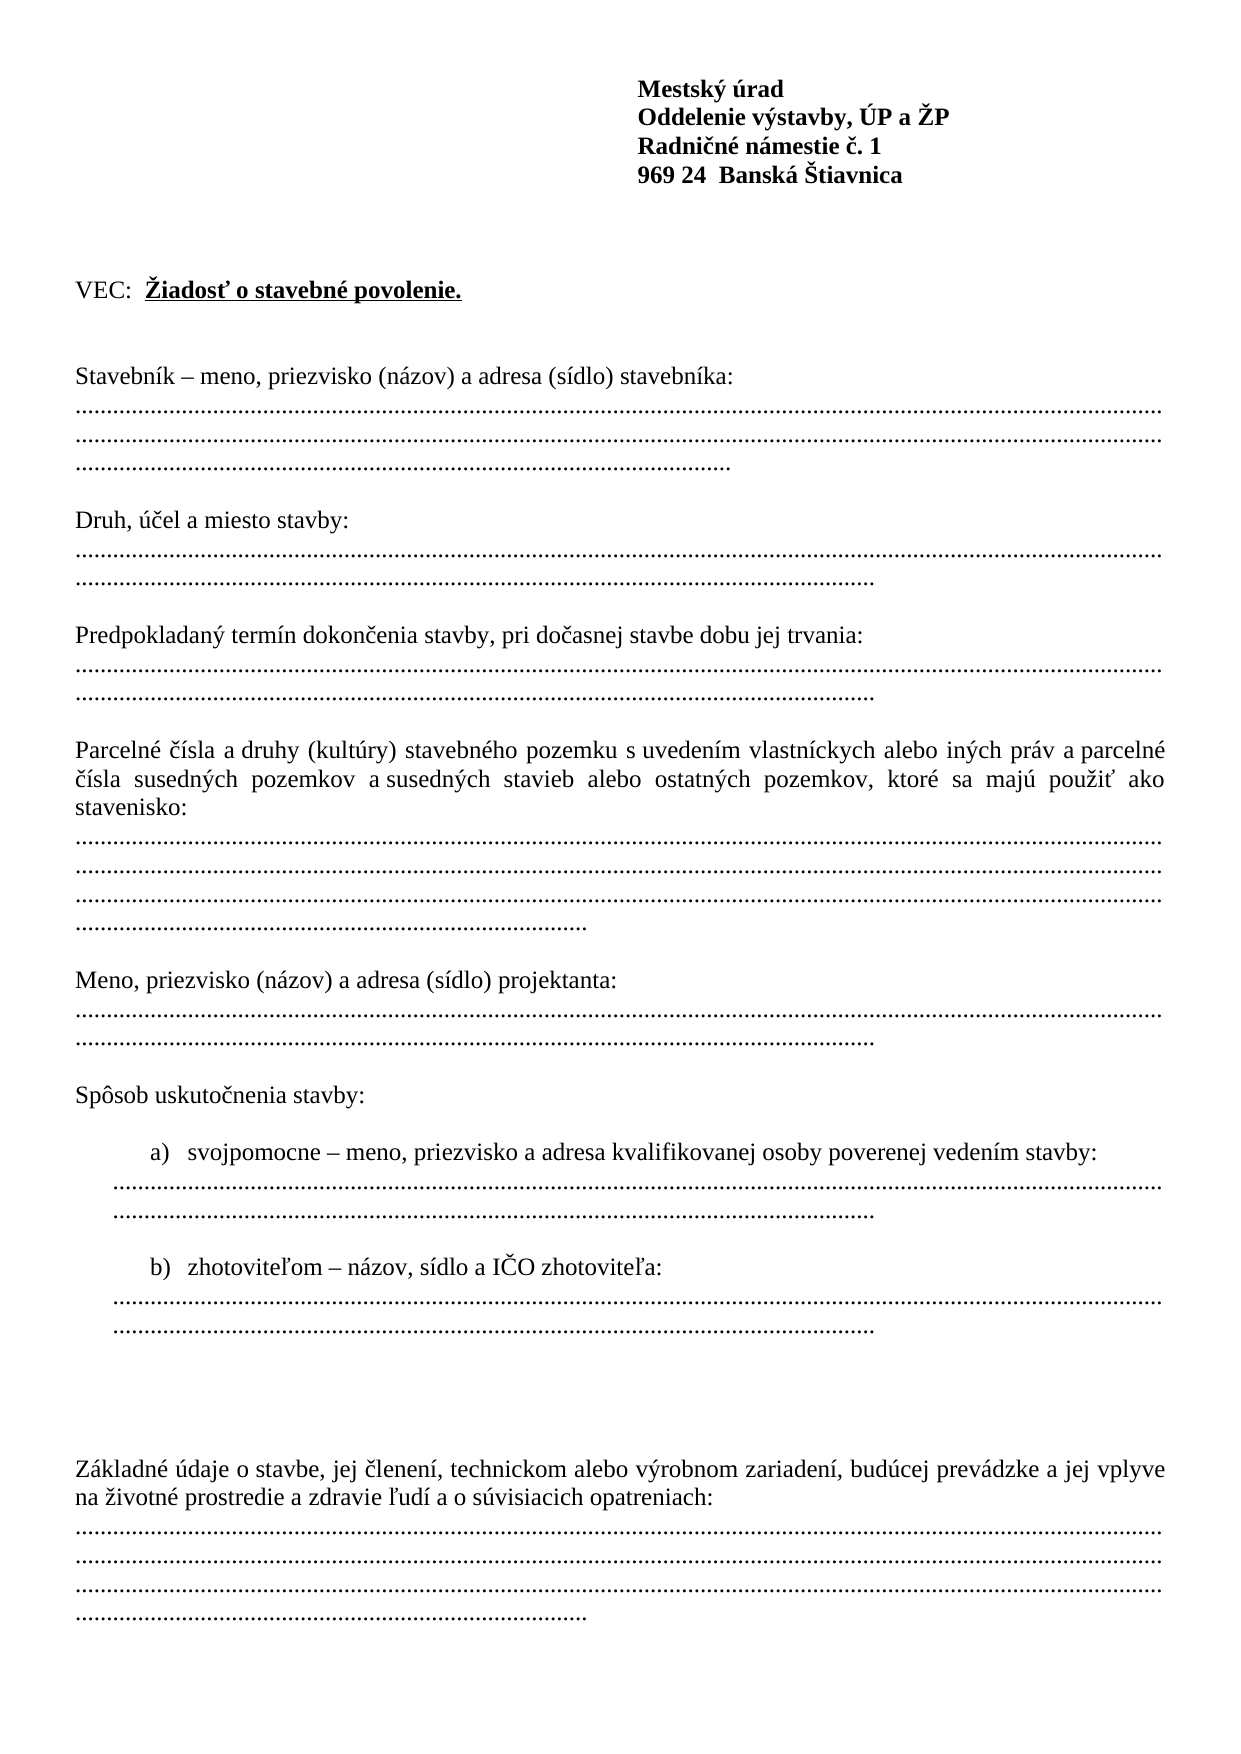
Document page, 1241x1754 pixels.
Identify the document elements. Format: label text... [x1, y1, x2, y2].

text .............................................................................................................................................................................................................................................................................................................. [75, 534, 1165, 591]
text Mestský úrad [75, 74, 1165, 102]
text Meno, priezvisko (názov) a adresa (sídlo) projektanta: [75, 965, 1165, 994]
list svojpomocne – meno, priezvisko a adresa kvalifikovanej osoby poverenej vedením stavby: [150, 1137, 1165, 1166]
text Radničné námestie č. 1 [75, 131, 1165, 160]
text .............................................................................................................................................................................................................................................................................................................. [75, 994, 1165, 1051]
text Druh, účel a miesto stavby: [75, 505, 1165, 534]
text Základné údaje o stavbe, jej členení, technickom alebo výrobnom zariadení, budúcej prevádzke a jej vplyve na životné prostredie a zdravie ľudí a o súvisiacich opatreniach: [75, 1454, 1165, 1511]
text Predpokladaný termín dokončenia stavby, pri dočasnej stavbe dobu jej trvania: [75, 620, 1165, 649]
text .............................................................................................................................................................................................................................................................................................................. [75, 649, 1165, 706]
text .................................................................................................................................................................................................................................................................................................. [112, 1166, 1165, 1224]
text ............................................................................................................................................................................................................................................................................................................................................................................................................................................................................................................................................................................................................................ [75, 1511, 1165, 1626]
text Stavebník – meno, priezvisko (názov) a adresa (sídlo) stavebníka: [75, 361, 1165, 390]
list zhotoviteľom – názov, sídlo a IČO zhotoviteľa: [150, 1252, 1165, 1281]
text Parcelné čísla a druhy (kultúry) stavebného pozemku s uvedením vlastníckych alebo iných práv a parcelné čísla susedných pozemkov a susedných stavieb alebo ostatných pozemkov, ktoré sa majú použiť ako stavenisko: [75, 735, 1165, 821]
text ..................................................................................................................................................................................................................................................................................................................................................................................................................................................................... [75, 390, 1165, 476]
text 969 24 Banská Štiavnica [75, 160, 1165, 189]
text VEC: Žiadosť o stavebné povolenie. [75, 275, 1165, 304]
text .................................................................................................................................................................................................................................................................................................. [112, 1281, 1165, 1339]
text Spôsob uskutočnenia stavby: [75, 1080, 1165, 1109]
text Oddelenie výstavby, ÚP a ŽP [75, 102, 1165, 131]
text ............................................................................................................................................................................................................................................................................................................................................................................................................................................................................................................................................................................................................................ [75, 821, 1165, 936]
